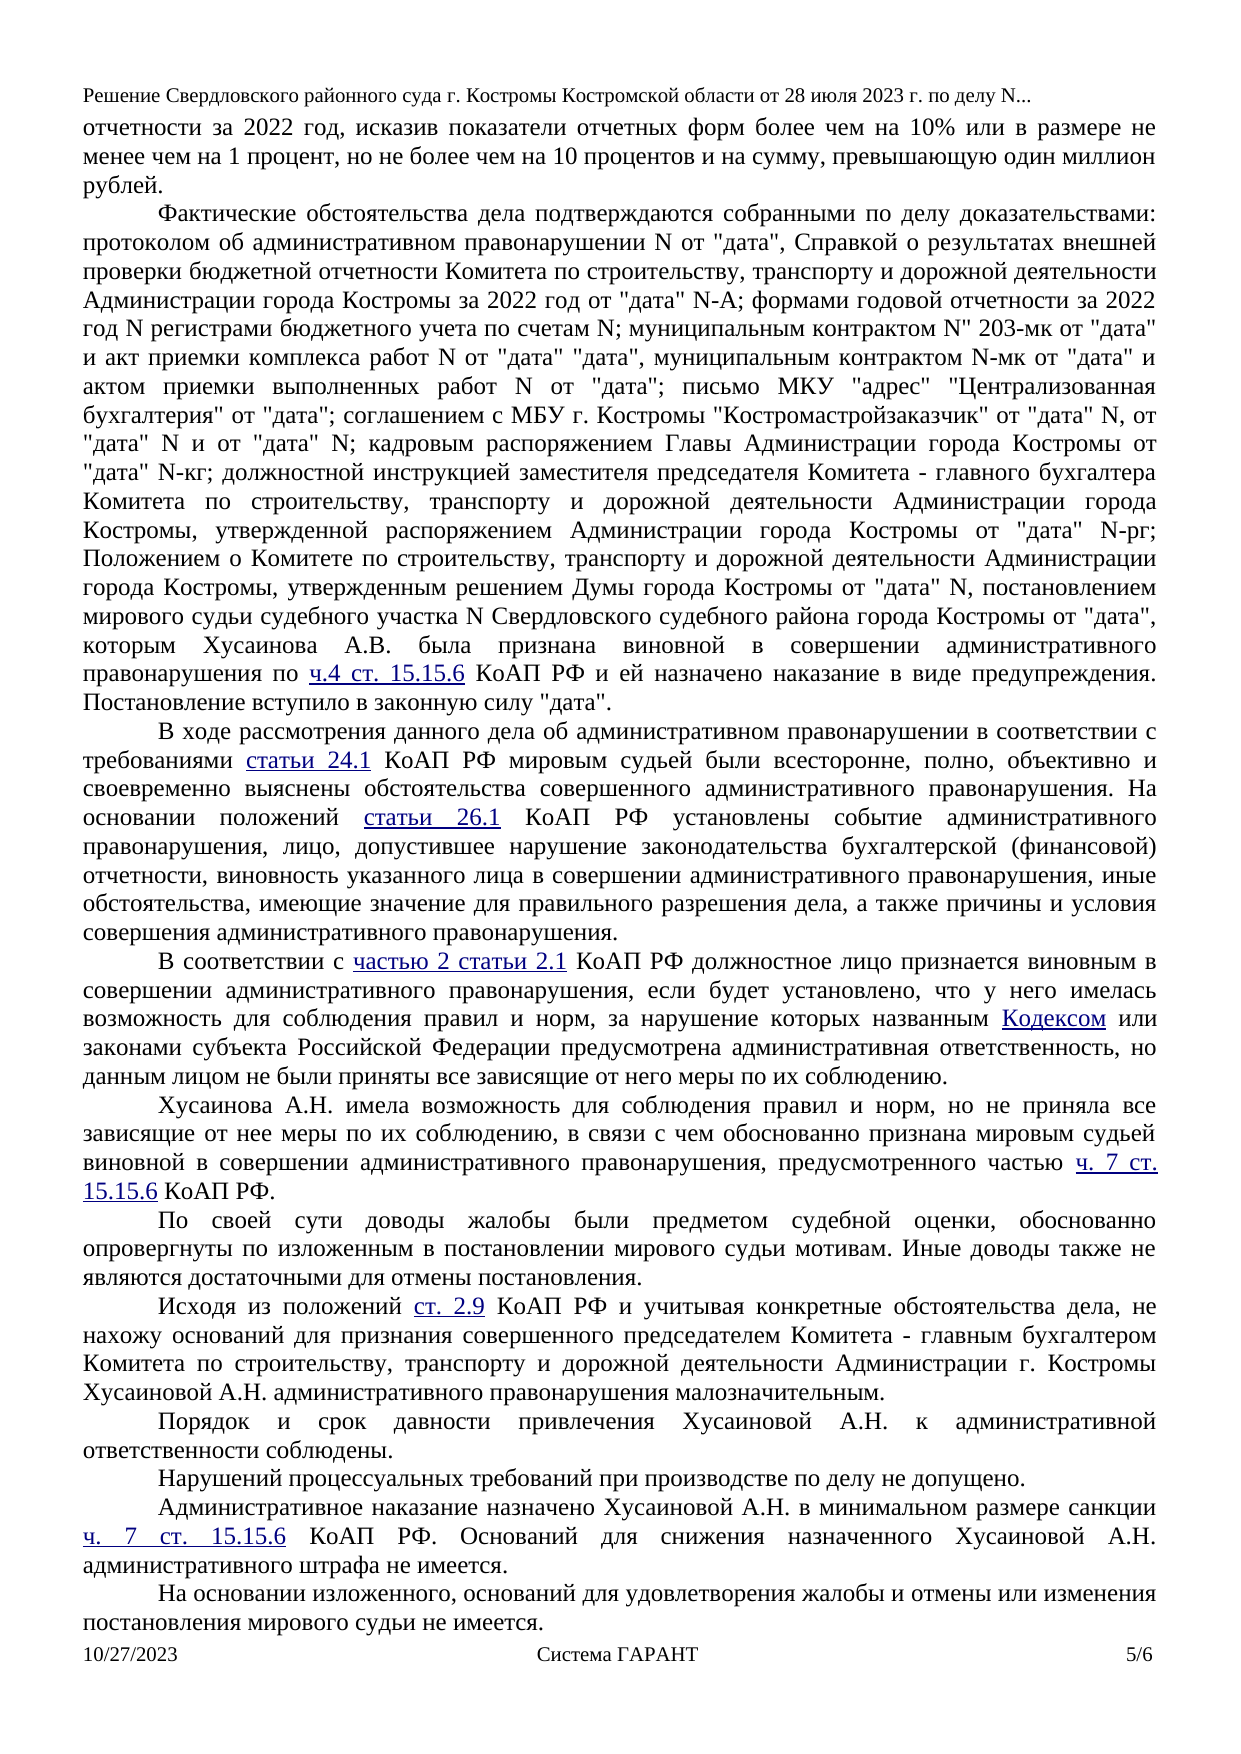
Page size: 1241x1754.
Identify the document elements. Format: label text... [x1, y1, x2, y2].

text По своей сути доводы жалобы были предметом судебной оценки, обоснованно опровергнуты по изложенным в постановлении мирового судьи мотивам. Иные доводы также не являются достаточными для отмены постановления. [83, 1205, 1157, 1291]
text На основании изложенного, оснований для удовлетворения жалобы и отмены или изменения постановления мирового судьи не имеется. [83, 1578, 1157, 1636]
text Фактические обстоятельства дела подтверждаются собранными по делу доказательствами: протоколом об административном правонарушении N от "дата", Справкой о результатах внешней проверки бюджетной отчетности Комитета по строительству, транспорту и дорожной деятельности Администрации города Костромы за 2022 год от "дата" N-А; формами годовой отчетности за 2022 год N регистрами бюджетного учета по счетам N; муниципальным контрактом N" 203-мк от "дата" и акт приемки комплекса работ N от "дата" "дата", муниципальным контрактом N-мк от "дата" и актом приемки выполненных работ N от "дата"; письмо МКУ "адрес" "Централизованная бухгалтерия" от "дата"; соглашением с МБУ г. Костромы "Костромастройзаказчик" от "дата" N, от "дата" N и от "дата" N; кадровым распоряжением Главы Администрации города Костромы от "дата" N-кг; должностной инструкцией заместителя председателя Комитета - главного бухгалтера Комитета по строительству, транспорту и дорожной деятельности Администрации города Костромы, утвержденной распоряжением Администрации города Костромы от "дата" N-рг; Положением о Комитете по строительству, транспорту и дорожной деятельности Администрации города Костромы, утвержденным решением Думы города Костромы от "дата" N, постановлением мирового судьи судебного участка N Свердловского судебного района города Костромы от "дата", которым Хусаинова А.В. была признана виновной в совершении административного правонарушения по ч.4 ст. 15.15.6 КоАП РФ и ей назначено наказание в виде предупреждения. Постановление вступило в законную силу "дата". [83, 198, 1157, 716]
text В соответствии с частью 2 статьи 2.1 КоАП РФ должностное лицо признается виновным в совершении административного правонарушения, если будет установлено, что у него имелась возможность для соблюдения правил и норм, за нарушение которых названным Кодексом или законами субъекта Российской Федерации предусмотрена административная ответственность, но данным лицом не были приняты все зависящие от него меры по их соблюдению. [83, 946, 1157, 1090]
text В ходе рассмотрения данного дела об административном правонарушении в соответствии с требованиями статьи 24.1 КоАП РФ мировым судьей были всесторонне, полно, объективно и своевременно выяснены обстоятельства совершенного административного правонарушения. На основании положений статьи 26.1 КоАП РФ установлены событие административного правонарушения, лицо, допустившее нарушение законодательства бухгалтерской (финансовой) отчетности, виновность указанного лица в совершении административного правонарушения, иные обстоятельства, имеющие значение для правильного разрешения дела, а также причины и условия совершения административного правонарушения. [83, 716, 1157, 946]
text Административное наказание назначено Хусаиновой А.Н. в минимальном размере санкции ч. 7 ст. 15.15.6 КоАП РФ. Оснований для снижения назначенного Хусаиновой А.Н. административного штрафа не имеется. [83, 1492, 1157, 1578]
text отчетности за 2022 год, исказив показатели отчетных форм более чем на 10% или в размере не менее чем на 1 процент, но не более чем на 10 процентов и на сумму, превышающую один миллион рублей. [83, 112, 1157, 198]
text Нарушений процессуальных требований при производстве по делу не допущено. [83, 1463, 1157, 1492]
text Порядок и срок давности привлечения Хусаиновой А.Н. к административной ответственности соблюдены. [83, 1406, 1157, 1463]
text Исходя из положений ст. 2.9 КоАП РФ и учитывая конкретные обстоятельства дела, не нахожу оснований для признания совершенного председателем Комитета - главным бухгалтером Комитета по строительству, транспорту и дорожной деятельности Администрации г. Костромы Хусаиновой А.Н. административного правонарушения малозначительным. [83, 1291, 1157, 1406]
text Хусаинова А.Н. имела возможность для соблюдения правил и норм, но не приняла все зависящие от нее меры по их соблюдению, в связи с чем обоснованно признана мировым судьей виновной в совершении административного правонарушения, предусмотренного частью ч. 7 ст. 15.15.6 КоАП РФ. [83, 1090, 1157, 1205]
